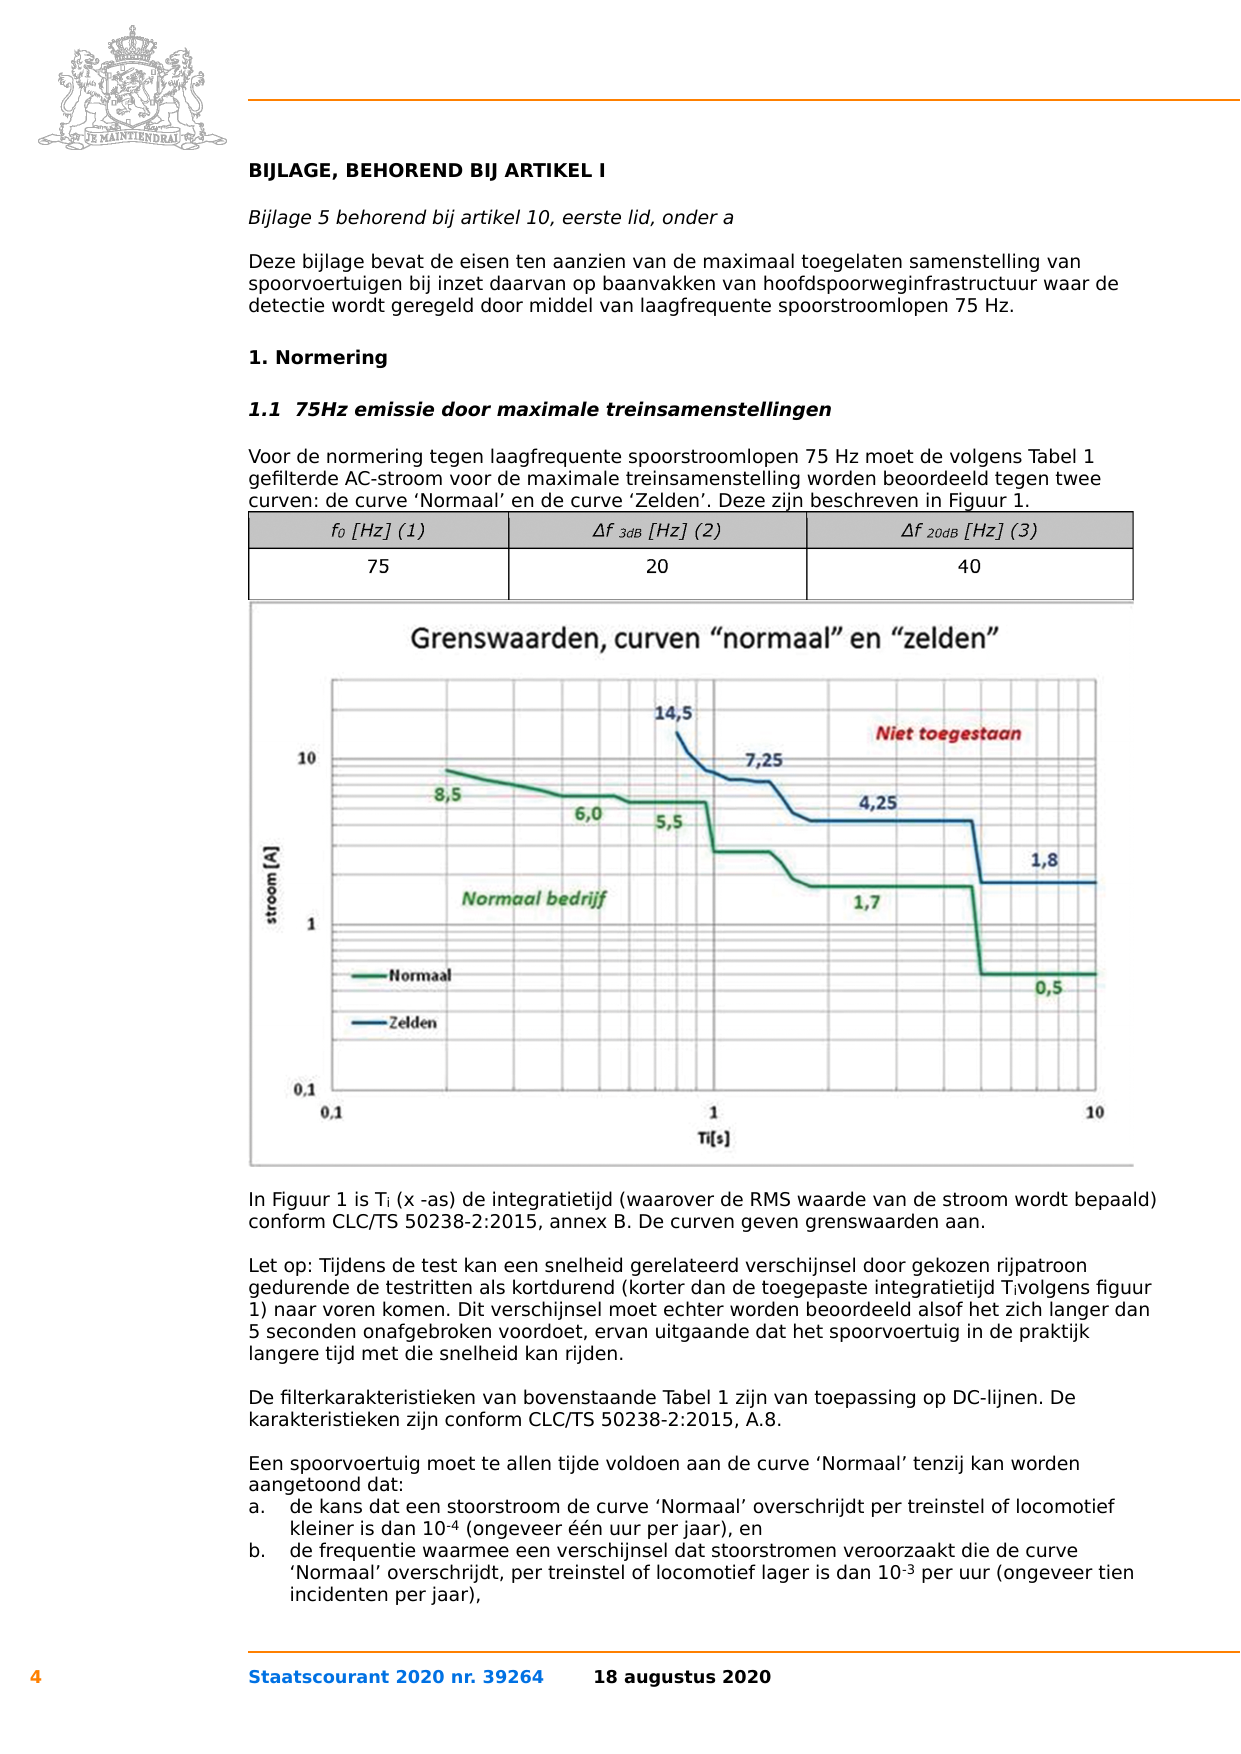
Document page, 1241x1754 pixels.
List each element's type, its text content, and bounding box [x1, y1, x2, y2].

text Een spoorvoertuig moet te allen tijde voldoen aan de curve ‘Normaal’ tenzij kan worden aangetoond dat: [248, 1452, 1163, 1496]
subtitle BIJLAGE, BEHOREND BIJ ARTIKEL I [248, 160, 1163, 182]
text In Figuur 1 is Ti (x -as) de integratietijd (waarover de RMS waarde van de stroom wordt bepaald) conform CLC/TS 50238-2:2015, annex B. De curven geven grenswaarden aan. [248, 1189, 1163, 1233]
subtitle Bijlage 5 behorend bij artikel 10, eerste lid, onder a [248, 207, 1163, 229]
text a. de kans dat een stoorstroom de curve ‘Normaal’ overschrijdt per treinstel of locomotief kleiner is dan 10-4 (ongeveer één uur per jaar), en [248, 1496, 1163, 1540]
text Let op: Tijdens de test kan een snelheid gerelateerd verschijnsel door gekozen rijpatroon gedurende de testritten als kortdurend (korter dan de toegepaste integratietijd Tivolgens figuur 1) naar voren komen. Dit verschijnsel moet echter worden beoordeeld alsof het zich langer dan 5 seconden onafgebroken voordoet, ervan uitgaande dat het spoorvoertuig in de praktijk langere tijd met die snelheid kan rijden. [248, 1255, 1163, 1365]
subtitle 1. Normering [248, 347, 1163, 369]
picture [248, 511, 1134, 1167]
picture [38, 25, 227, 150]
text Deze bijlage bevat de eisen ten aanzien van de maximaal toegelaten samenstelling van spoorvoertuigen bij inzet daarvan op baanvakken van hoofdspoorweginfrastructuur waar de detectie wordt geregeld door middel van laagfrequente spoorstroomlopen 75 Hz. [248, 251, 1163, 317]
text Voor de normering tegen laagfrequente spoorstroomlopen 75 Hz moet de volgens Tabel 1 gefilterde AC-stroom voor de maximale treinsamenstelling worden beoordeeld tegen twee curven: de curve ‘Normaal’ en de curve ‘Zelden’. Deze zijn beschreven in Figuur 1.Tabel 1 Filterkarakteristieken: (1) centerfrequentie, (2) en (3) bandbreedte tussen -3 dB / -20dB puntenFiguur 1: Grenswaarden 75Hz bandpass gefilterde stoorstroom als functie van de integratietijd op basis van de curven ‘Normaal’ en ‘Zelden’. [248, 446, 1163, 1167]
subtitle 1.1 75Hz emissie door maximale treinsamenstellingen [248, 399, 1163, 421]
text b. de frequentie waarmee een verschijnsel dat stoorstromen veroorzaakt die de curve ‘Normaal’ overschrijdt, per treinstel of locomotief lager is dan 10-3 per uur (ongeveer tien incidenten per jaar), [248, 1540, 1163, 1606]
text De filterkarakteristieken van bovenstaande Tabel 1 zijn van toepassing op DC-lijnen. De karakteristieken zijn conform CLC/TS 50238-2:2015, A.8. [248, 1387, 1163, 1431]
